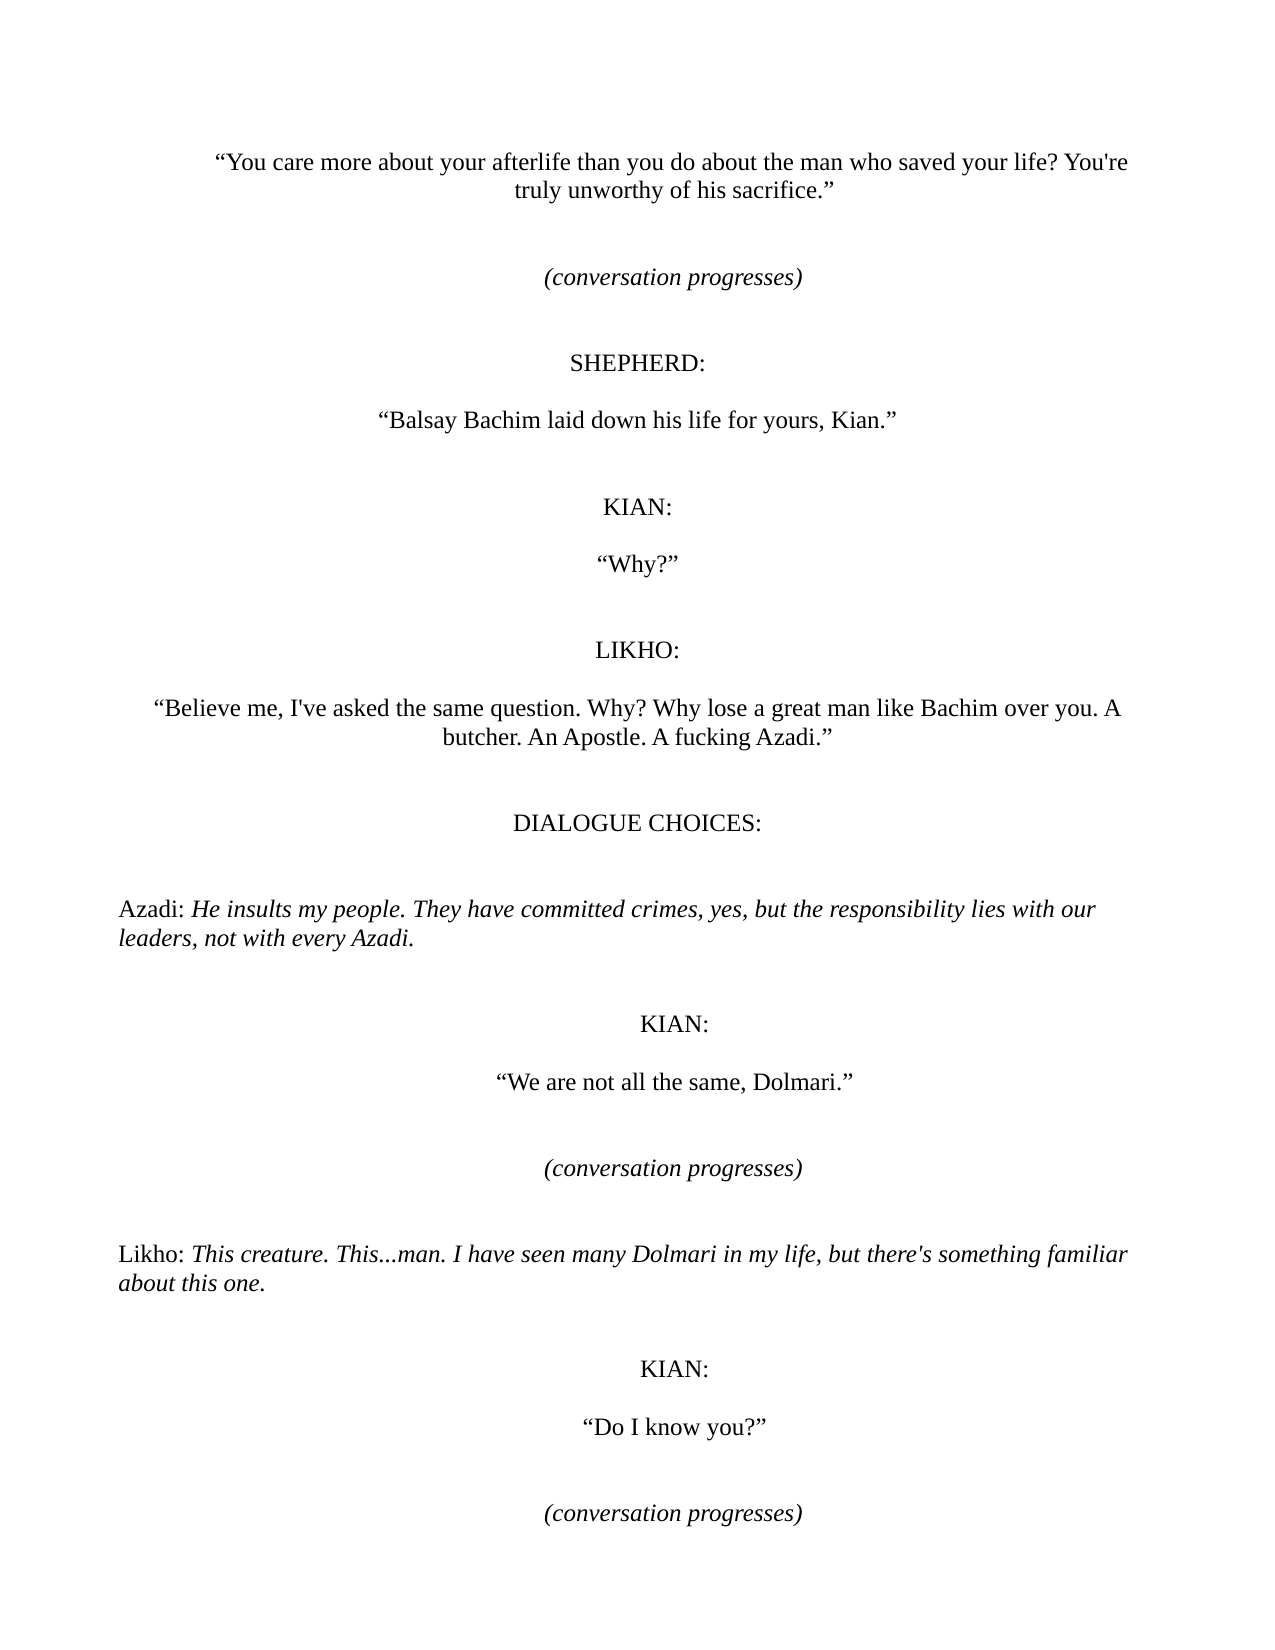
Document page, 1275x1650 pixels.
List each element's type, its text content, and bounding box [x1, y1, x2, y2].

text SHEPHERD: [118, 348, 1157, 377]
text Likho: This creature. This...man. I have seen many Dolmari in my life, but there's something familiar about this one. [118, 1239, 1157, 1297]
text “Why?” [118, 549, 1157, 578]
text “Balsay Bachim laid down his life for yours, Kian.” [118, 406, 1157, 434]
text “We are not all the same, Dolmari.” [118, 1067, 1157, 1096]
text “Do I know you?” [118, 1412, 1157, 1441]
text LIKHO: [118, 636, 1157, 664]
text (conversation progresses) [118, 1498, 1157, 1527]
text KIAN: [118, 1354, 1157, 1383]
text “Believe me, I've asked the same question. Why? Why lose a great man like Bachim over you. A butcher. An Apostle. A fucking Azadi.” [118, 693, 1157, 751]
text “You care more about your afterlife than you do about the man who saved your life? You're truly unworthy of his sacrifice.” [118, 147, 1157, 204]
text KIAN: [118, 1009, 1157, 1038]
text (conversation progresses) [118, 1153, 1157, 1182]
text (conversation progresses) [118, 262, 1157, 291]
text Azadi: He insults my people. They have committed crimes, yes, but the responsibility lies with our leaders, not with every Azadi. [118, 894, 1157, 952]
text DIALOGUE CHOICES: [118, 808, 1157, 837]
text KIAN: [118, 492, 1157, 521]
